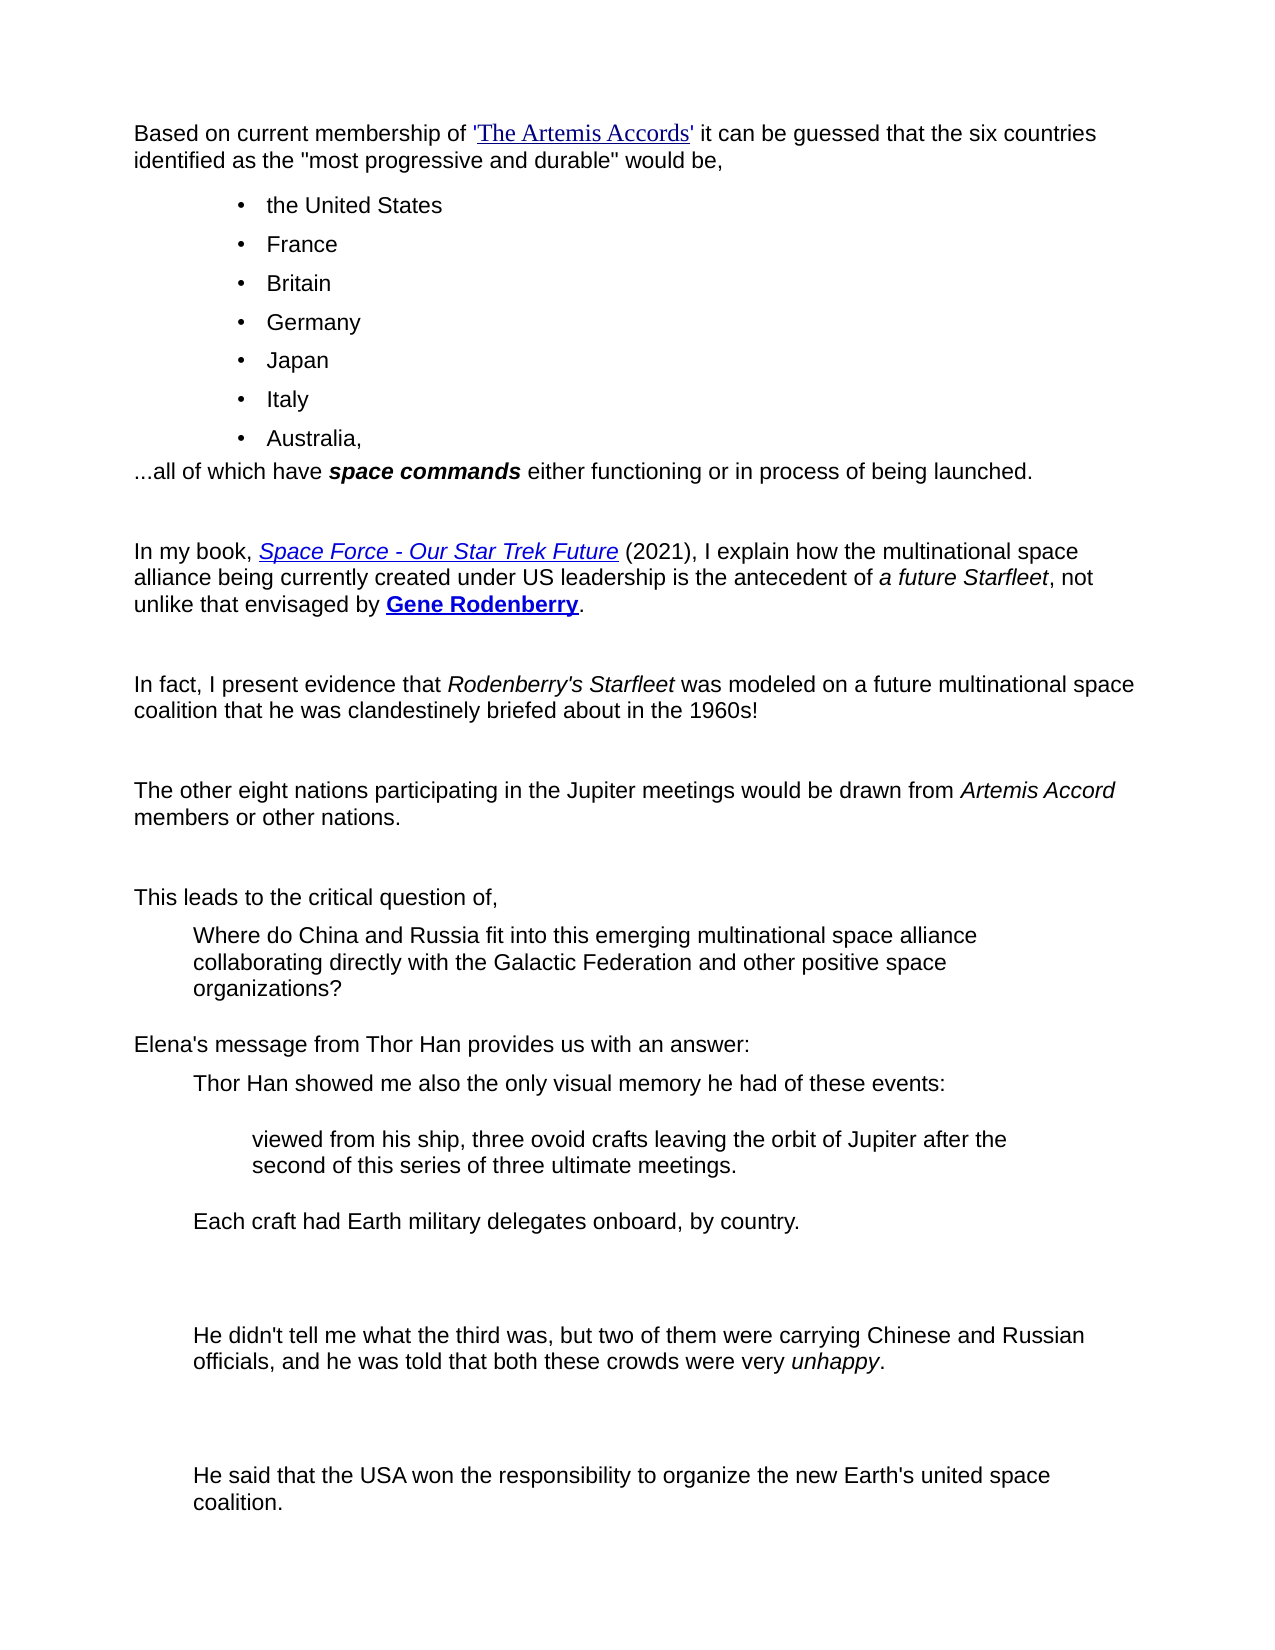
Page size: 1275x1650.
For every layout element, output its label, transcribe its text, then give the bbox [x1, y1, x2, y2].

text The other eight nations participating in the Jupiter meetings would be drawn from Artemis Accord members or other nations. [134, 777, 1147, 830]
list France [237, 231, 1088, 257]
text In my book, Space Force - Our Star Trek Future (2021), I explain how the multinational space alliance being currently created under US leadership is the antecedent of a future Starfleet, not unlike that envisaged by Gene Rodenberry. [134, 538, 1147, 617]
list Italy [237, 386, 1088, 413]
text Each craft had Earth military delegates onboard, by country. [193, 1208, 1088, 1234]
text Based on current membership of 'The Artemis Accords' it can be guessed that the six countries identified as the "most progressive and durable" would be, [134, 118, 1147, 173]
text This leads to the critical question of, [134, 883, 1147, 910]
text He said that the USA won the responsibility to organize the new Earth's united space coalition. [193, 1462, 1088, 1515]
text ...all of which have space commands either functioning or in process of being launched. [134, 458, 1147, 484]
list Australia, [237, 425, 1088, 451]
list Japan [237, 347, 1088, 374]
text Elena's message from Thor Han provides us with an answer: [134, 1031, 1147, 1057]
list the United States [237, 192, 1088, 218]
text Thor Han showed me also the only visual memory he had of these events: [193, 1070, 1088, 1096]
text He didn't tell me what the third was, but two of them were carrying Chinese and Russian officials, and he was told that both these crowds were very unhappy. [193, 1322, 1088, 1374]
text Where do China and Russia fit into this emerging multinational space alliance collaborating directly with the Galactic Federation and other positive space organizations? [193, 922, 1088, 1001]
text In fact, I present evidence that Rodenberry's Starfleet was modeled on a future multinational space coalition that he was clandestinely briefed about in the 1960s! [134, 671, 1147, 723]
list Germany [237, 308, 1088, 335]
list Britain [237, 270, 1088, 296]
text viewed from his ship, three ovoid crafts leaving the orbit of Jupiter after the second of this series of three ultimate meetings. [252, 1126, 1029, 1178]
